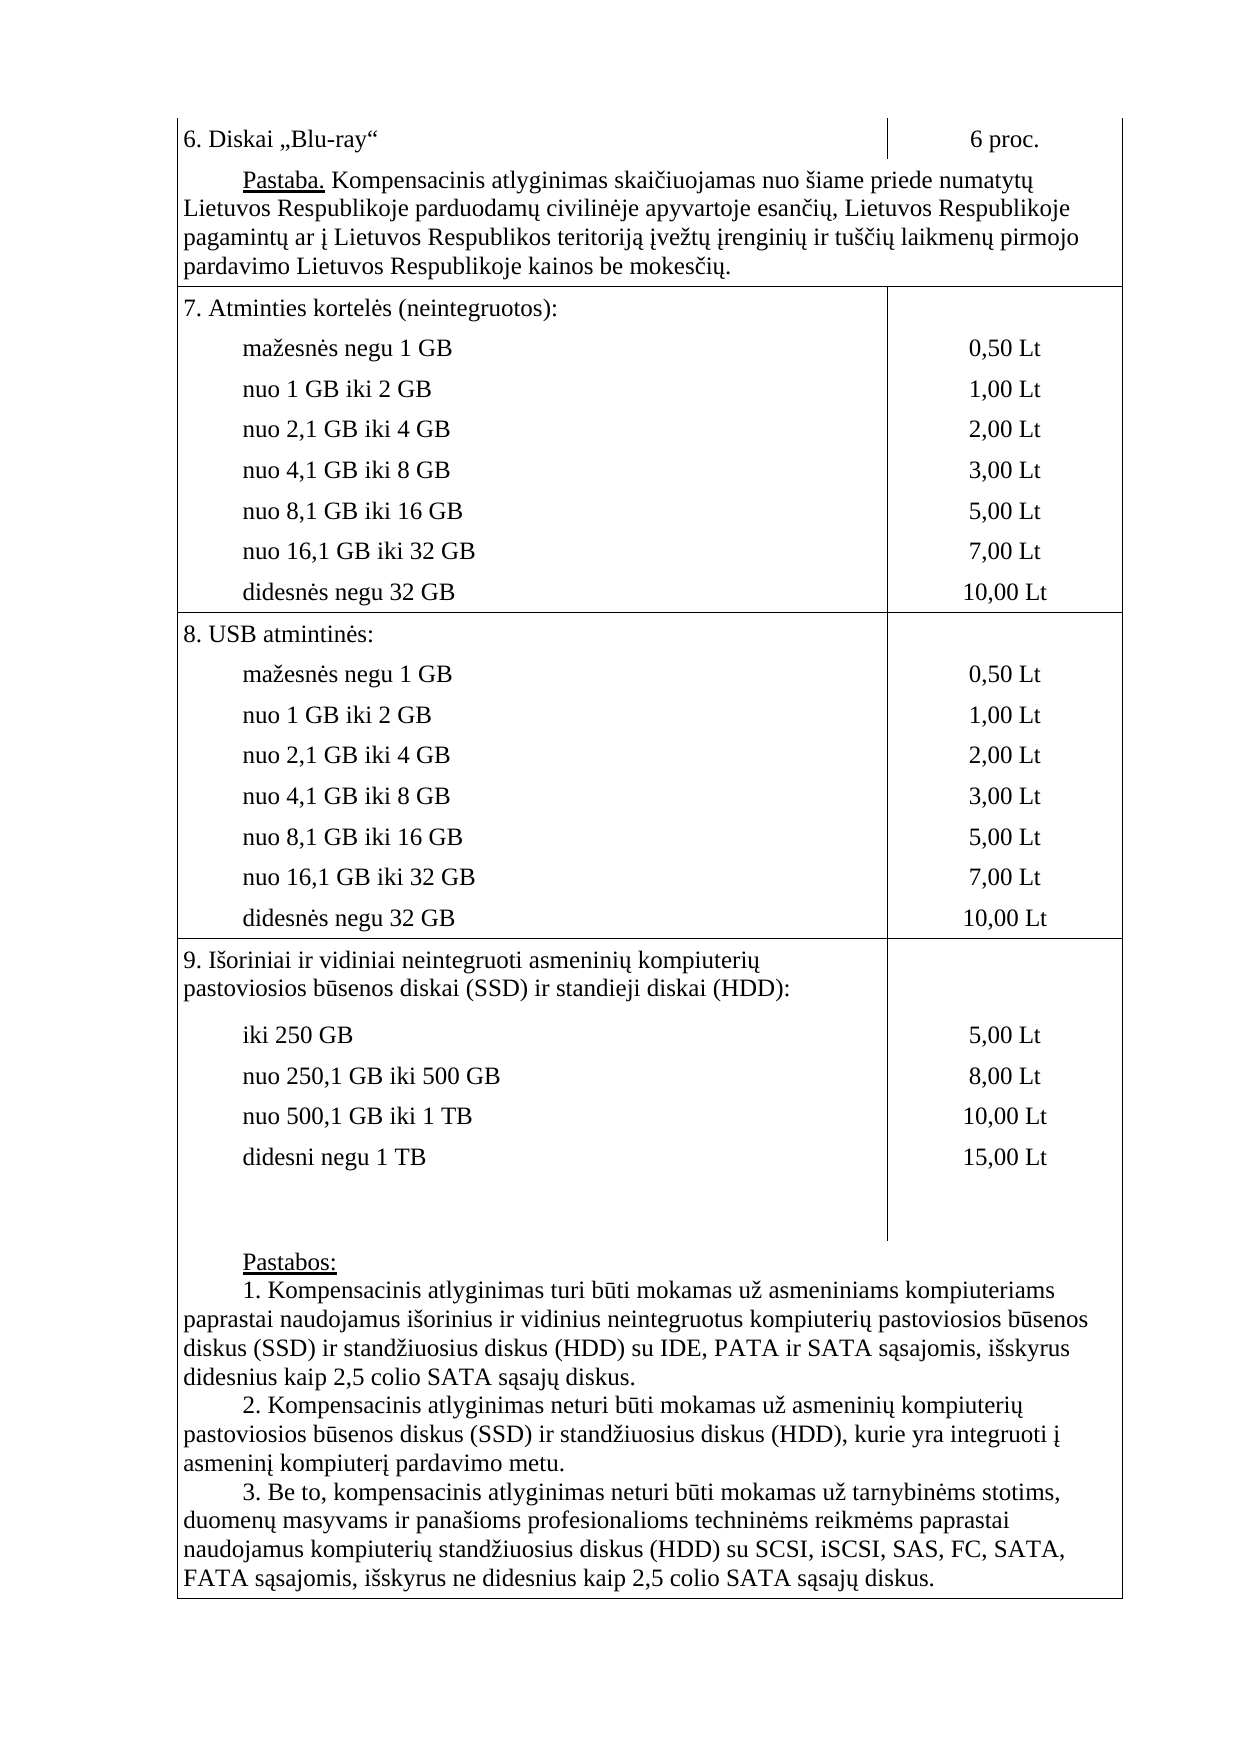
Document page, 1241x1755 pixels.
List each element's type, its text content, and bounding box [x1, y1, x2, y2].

table_cell 10,00 Lt [888, 1096, 1122, 1136]
table_cell 0,50 Lt [888, 653, 1122, 694]
table_cell 0,50 Lt [888, 327, 1122, 368]
table_cell 5,00 Lt [888, 490, 1122, 530]
table_cell 9. Išoriniai ir vidiniai neintegruoti asmeninių kompiuterių pastoviosios būsenos diskai (SSD) ir standieji diskai (HDD): [178, 939, 887, 1014]
table_cell nuo 4,1 GB iki 8 GB [178, 775, 887, 816]
table_cell [888, 613, 1122, 653]
table_cell [888, 287, 1122, 327]
table_cell 10,00 Lt [888, 571, 1122, 612]
table_cell 1,00 Lt [888, 694, 1122, 734]
table_cell nuo 8,1 GB iki 16 GB [178, 816, 887, 856]
table_cell 1,00 Lt [888, 368, 1122, 408]
table_cell 7,00 Lt [888, 856, 1122, 897]
table_cell nuo 8,1 GB iki 16 GB [178, 490, 887, 530]
table_cell Pastaba. Kompensacinis atlyginimas skaičiuojamas nuo šiame priede numatytų Lietuvos Respublikoje parduodamų civilinėje apyvartoje esančių, Lietuvos Respublikoje pagamintų ar į Lietuvos Respublikos teritoriją įvežtų įrenginių ir tuščių laikmenų pirmojo pardavimo Lietuvos Respublikoje kainos be mokesčių. [178, 159, 1122, 286]
table_cell 3,00 Lt [888, 775, 1122, 816]
table_cell nuo 2,1 GB iki 4 GB [178, 735, 887, 775]
table_cell 7. Atminties kortelės (neintegruotos): [178, 287, 887, 327]
table_cell 15,00 Lt [888, 1136, 1122, 1241]
table_cell nuo 1 GB iki 2 GB [178, 694, 887, 734]
table_cell 5,00 Lt [888, 816, 1122, 856]
table_cell mažesnės negu 1 GB [178, 653, 887, 694]
table_cell Pastabos: 1. Kompensacinis atlyginimas turi būti mokamas už asmeniniams kompiuteriams paprastai naudojamus išorinius ir vidinius neintegruotus kompiuterių pastoviosios būsenos diskus (SSD) ir standžiuosius diskus (HDD) su IDE, PATA ir SATA sąsajomis, išskyrus didesnius kaip 2,5 colio SATA sąsajų diskus. 2. Kompensacinis atlyginimas neturi būti mokamas už asmeninių kompiuterių pastoviosios būsenos diskus (SSD) ir standžiuosius diskus (HDD), kurie yra integruoti į asmeninį kompiuterį pardavimo metu. 3. Be to, kompensacinis atlyginimas neturi būti mokamas už tarnybinėms stotims, duomenų masyvams ir panašioms profesionalioms techninėms reikmėms paprastai naudojamus kompiuterių standžiuosius diskus (HDD) su SCSI, iSCSI, SAS, FC, SATA, FATA sąsajomis, išskyrus ne didesnius kaip 2,5 colio SATA sąsajų diskus. [178, 1241, 1122, 1598]
table_cell 8,00 Lt [888, 1055, 1122, 1096]
table_cell 6 proc. [888, 118, 1122, 159]
table_cell didesnės negu 32 GB [178, 571, 887, 612]
table_cell 2,00 Lt [888, 735, 1122, 775]
table_cell [888, 939, 1122, 1014]
table_cell nuo 500,1 GB iki 1 TB [178, 1096, 887, 1136]
table_cell nuo 16,1 GB iki 32 GB [178, 856, 887, 897]
table_cell didesnės negu 32 GB [178, 897, 887, 938]
table_cell 3,00 Lt [888, 449, 1122, 490]
table_cell 8. USB atmintinės: [178, 613, 887, 653]
table_cell 6. Diskai „Blu-ray“ [178, 118, 887, 159]
table_cell nuo 16,1 GB iki 32 GB [178, 530, 887, 571]
table_cell 5,00 Lt [888, 1014, 1122, 1055]
table_cell nuo 4,1 GB iki 8 GB [178, 449, 887, 490]
table_cell nuo 250,1 GB iki 500 GB [178, 1055, 887, 1096]
table_cell nuo 2,1 GB iki 4 GB [178, 409, 887, 449]
table_cell didesni negu 1 TB [178, 1136, 887, 1241]
table_cell 10,00 Lt [888, 897, 1122, 938]
table_cell mažesnės negu 1 GB [178, 327, 887, 368]
table_cell iki 250 GB [178, 1014, 887, 1055]
table_cell 7,00 Lt [888, 530, 1122, 571]
table_cell nuo 1 GB iki 2 GB [178, 368, 887, 408]
table_cell 2,00 Lt [888, 409, 1122, 449]
